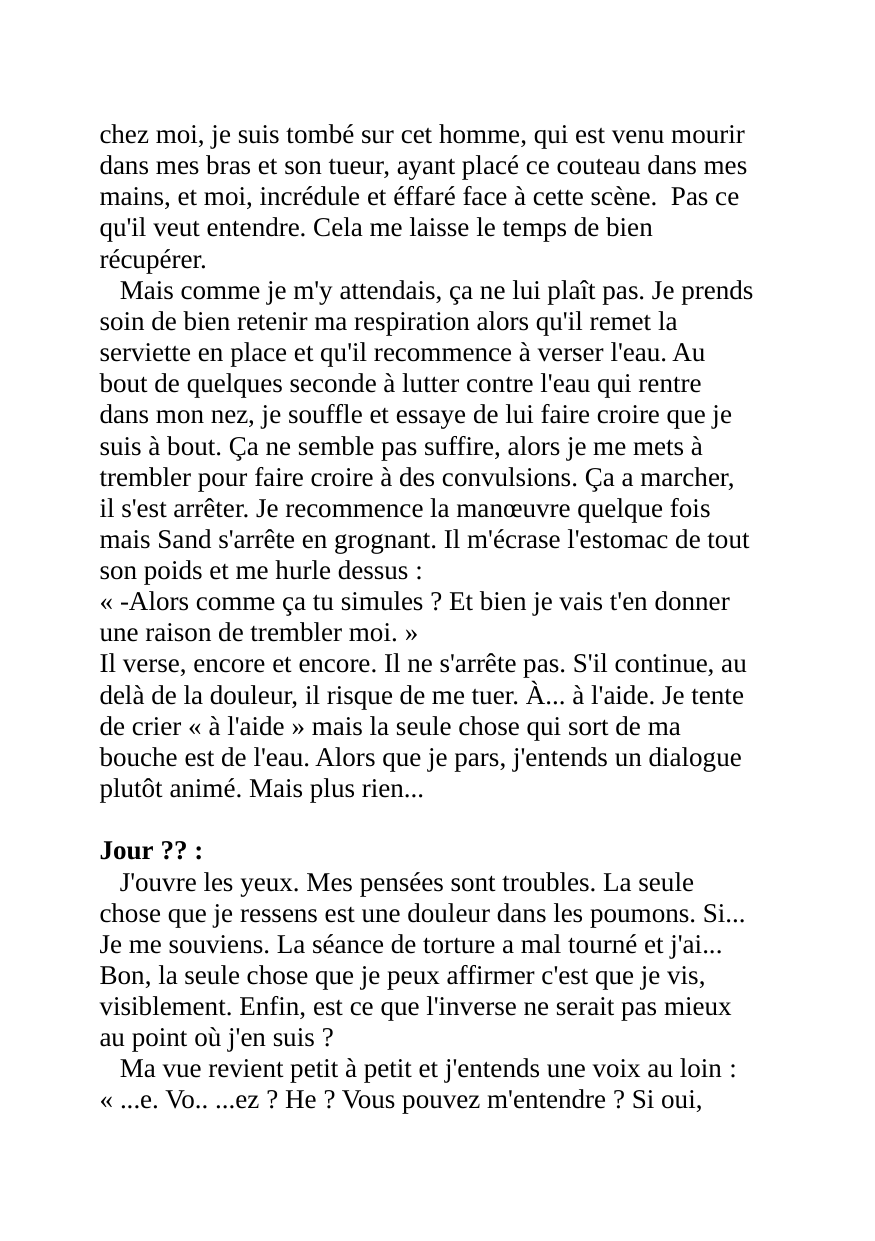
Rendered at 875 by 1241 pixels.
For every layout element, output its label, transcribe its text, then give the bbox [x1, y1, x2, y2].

text chez moi, je suis tombé sur cet homme, qui est venu mourir dans mes bras et son tueur, ayant placé ce couteau dans mes mains, et moi, incrédule et éffaré face à cette scène. Pas ce qu'il veut entendre. Cela me laisse le temps de bien récupérer. [99, 118, 755, 274]
text Il verse, encore et encore. Il ne s'arrête pas. S'il continue, au delà de la douleur, il risque de me tuer. À... à l'aide. Je tente de crier « à l'aide » mais la seule chose qui sort de ma bouche est de l'eau. Alors que je pars, j'entends un dialogue plutôt animé. Mais plus rien... [99, 648, 755, 803]
text « -Alors comme ça tu simules ? Et bien je vais t'en donner une raison de trembler moi. » [99, 585, 755, 648]
text Mais comme je m'y attendais, ça ne lui plaît pas. Je prends soin de bien retenir ma respiration alors qu'il remet la serviette en place et qu'il recommence à verser l'eau. Au bout de quelques seconde à lutter contre l'eau qui rentre dans mon nez, je souffle et essaye de lui faire croire que je suis à bout. Ça ne semble pas suffire, alors je me mets à trembler pour faire croire à des convulsions. Ça a marcher, il s'est arrêter. Je recommence la manœuvre quelque fois mais Sand s'arrête en grognant. Il m'écrase l'estomac de tout son poids et me hurle dessus : [99, 274, 755, 585]
text Jour ?? : [99, 834, 755, 866]
text « ...e. Vo.. ...ez ? He ? Vous pouvez m'entendre ? Si oui, [99, 1084, 755, 1115]
text J'ouvre les yeux. Mes pensées sont troubles. La seule chose que je ressens est une douleur dans les poumons. Si... Je me souviens. La séance de torture a mal tourné et j'ai... Bon, la seule chose que je peux affirmer c'est que je vis, visiblement. Enfin, est ce que l'inverse ne serait pas mieux au point où j'en suis ? [99, 866, 755, 1052]
text Ma vue revient petit à petit et j'entends une voix au loin : [99, 1052, 755, 1084]
